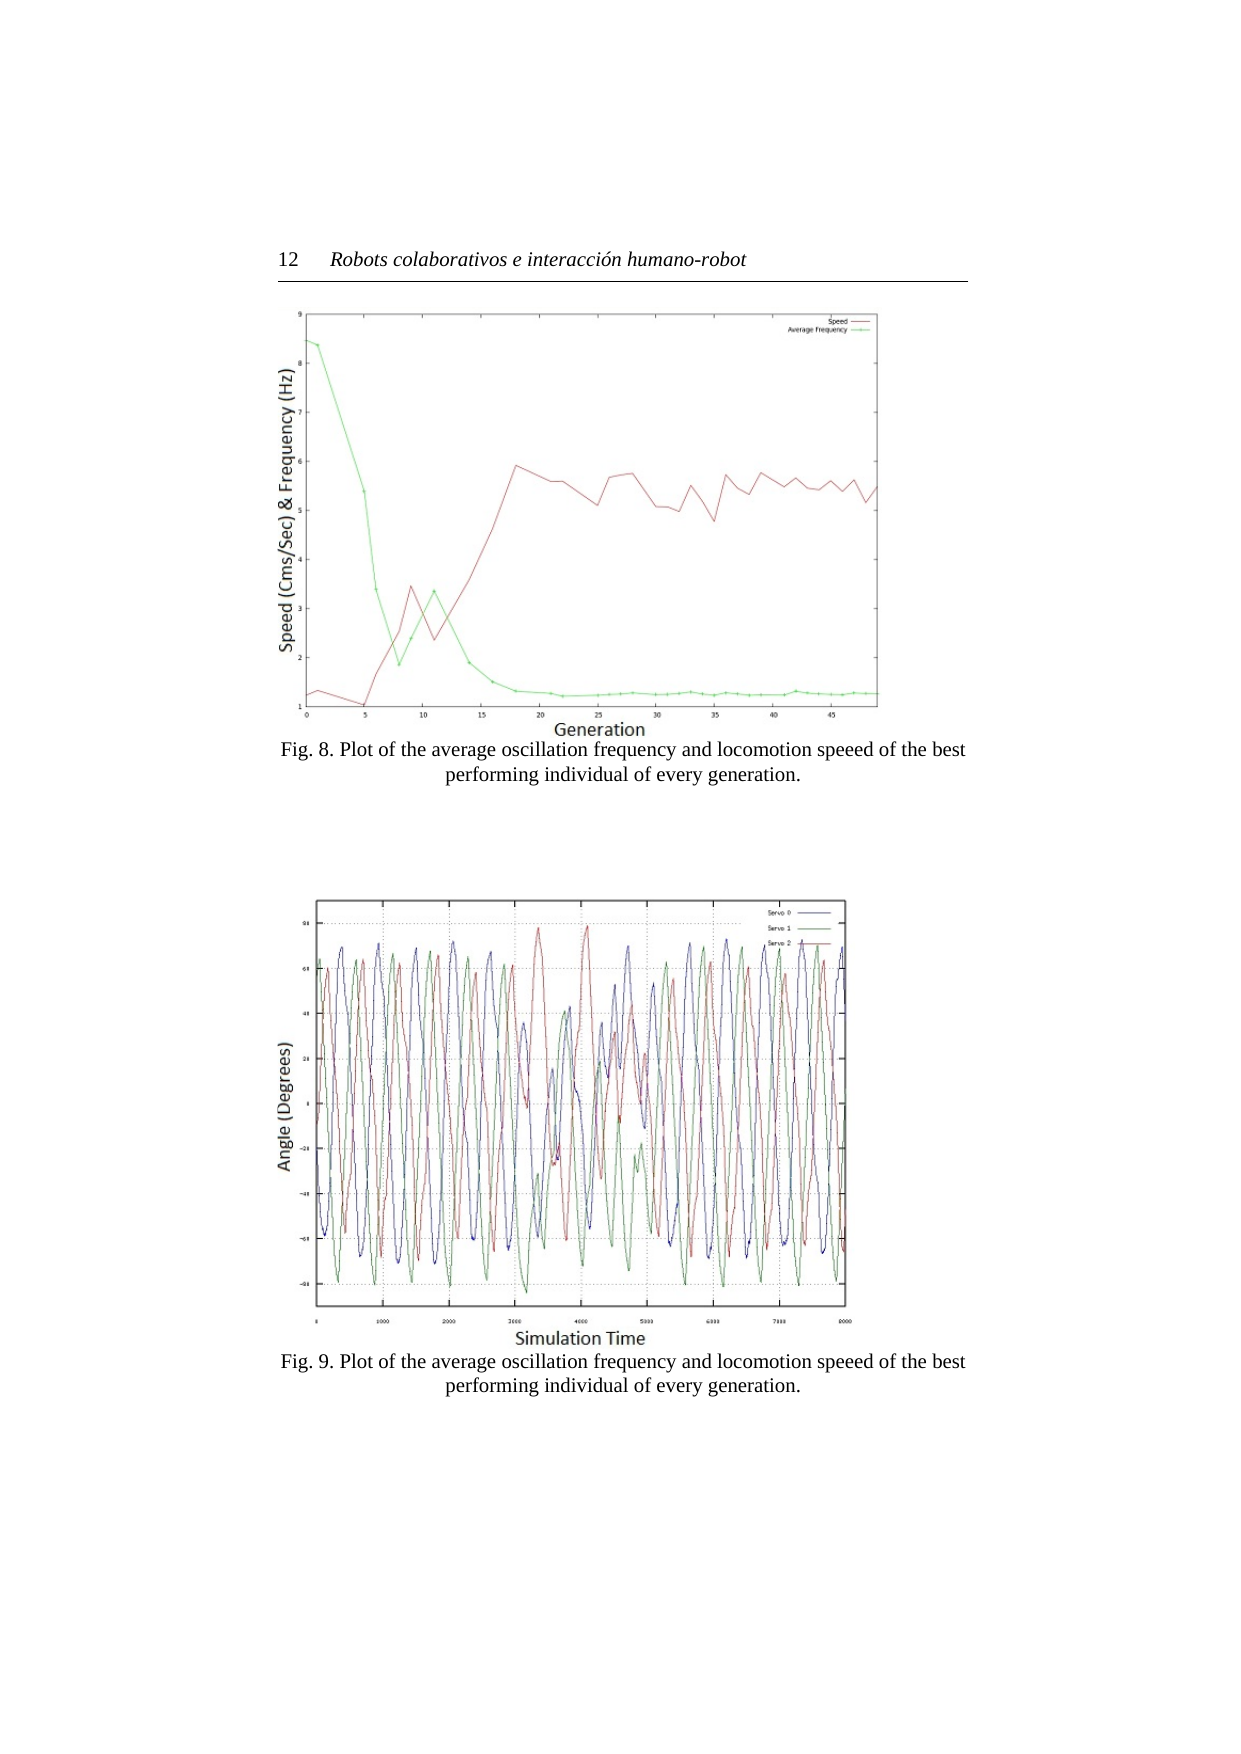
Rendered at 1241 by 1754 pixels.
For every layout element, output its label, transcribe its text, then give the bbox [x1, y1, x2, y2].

picture [277, 891, 856, 1349]
text Fig. 9. Plot of the average oscillation frequency and locomotion speeed of the best performing individual of every generation. [278, 1349, 968, 1397]
text Fig. 8. Plot of the average oscillation frequency and locomotion speeed of the best performing individual of every generation. [278, 737, 968, 786]
picture [277, 307, 883, 738]
